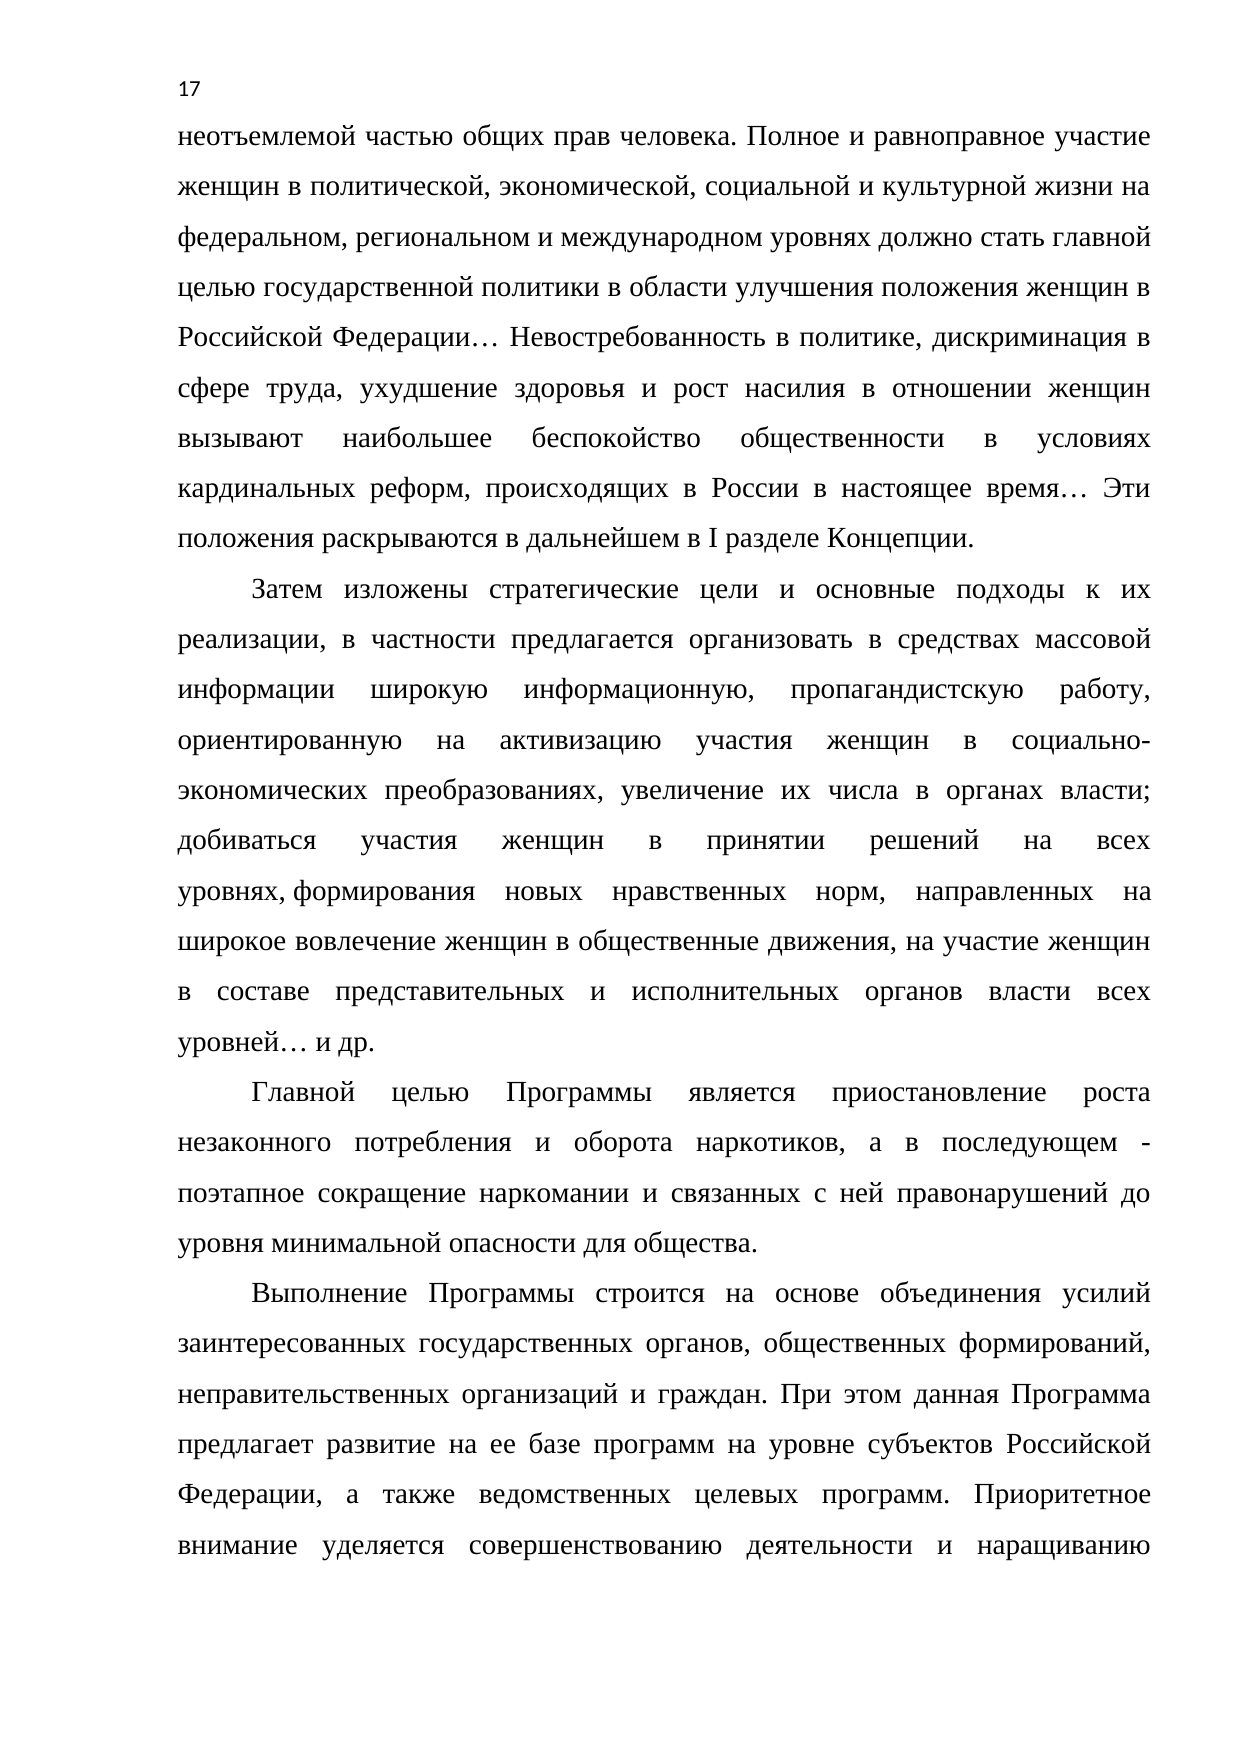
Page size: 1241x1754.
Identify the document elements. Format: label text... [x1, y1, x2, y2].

text Главной целью Программы является приостановление роста незаконного потребления и оборота наркотиков, а в последующем - поэтапное сокращение наркомании и связанных с ней правонарушений до уровня минимальной опасности для общества. [177, 1074, 1152, 1258]
text неотъемлемой частью общих прав человека. Полное и равноправное участие женщин в политической, экономической, социальной и культурной жизни на федеральном, региональном и международном уровнях должно стать главной целью государственной политики в области улучшения положения женщин в Российской Федерации… Невостребованность в политике, дискриминация в сфере труда, ухудшение здоровья и рост насилия в отношении женщин вызывают наибольшее беспокойство общественности в условиях кардинальных реформ, происходящих в России в настоящее время… Эти положения раскрываются в дальнейшем в I разделе Концепции. [177, 118, 1152, 554]
text Затем изложены стратегические цели и основные подходы к их реализации, в частности предлагается организовать в средствах массовой информации широкую информационную, пропагандистскую работу, ориентированную на активизацию участия женщин в социально-экономических преобразованиях, увеличение их числа в органах власти; добиваться участия женщин в принятии решений на всех уровнях, формирования новых нравственных норм, направленных на широкое вовлечение женщин в общественные движения, на участие женщин в составе представительных и исполнительных органов власти всех уровней… и др. [177, 571, 1152, 1057]
text Выполнение Программы строится на основе объединения усилий заинтересованных государственных органов, общественных формирований, неправительственных организаций и граждан. При этом данная Программа предлагает развитие на ее базе программ на уровне субъектов Российской Федерации, а также ведомственных целевых программ. Приоритетное внимание уделяется совершенствованию деятельности и наращиванию [177, 1275, 1152, 1560]
